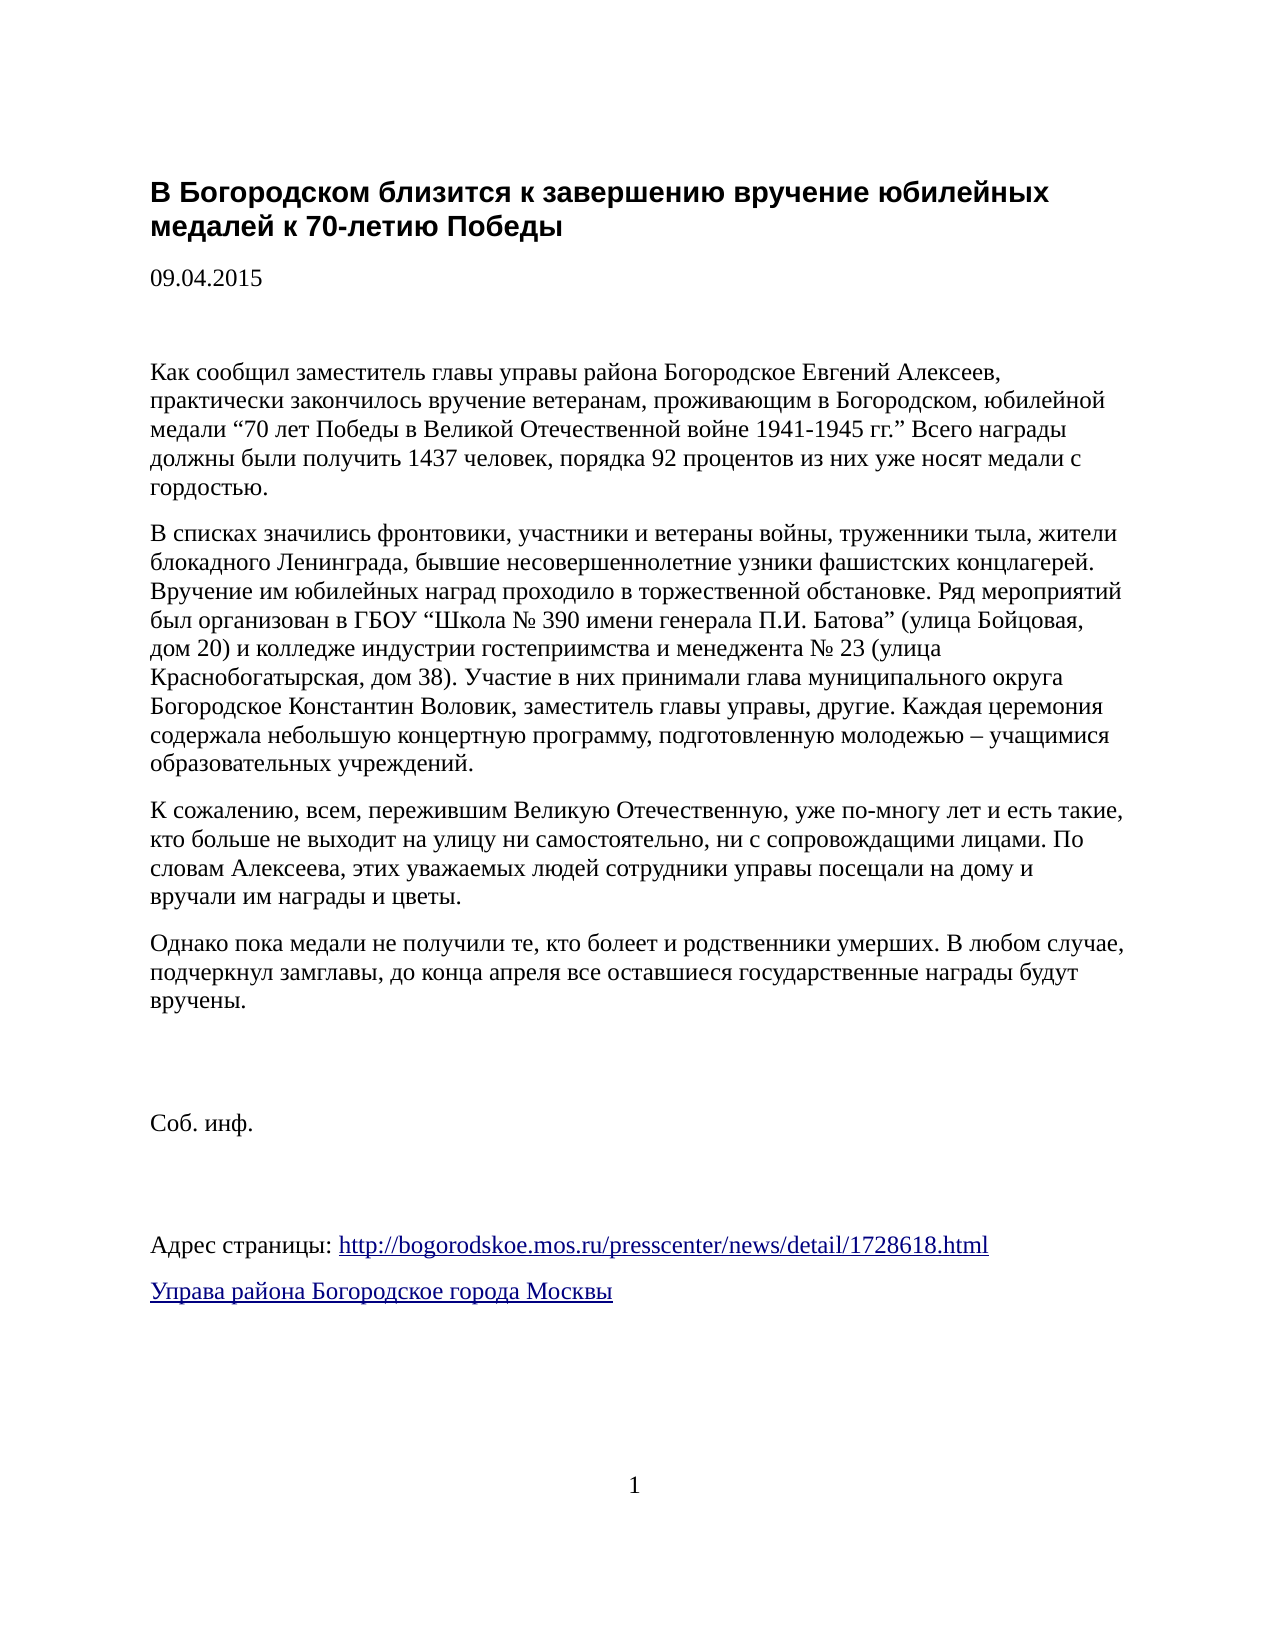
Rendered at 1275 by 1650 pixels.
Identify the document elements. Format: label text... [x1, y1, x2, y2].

text Соб. инф. [150, 1108, 1125, 1136]
text Однако пока медали не получили те, кто болеет и родственники умерших. В любом случае, подчеркнул замглавы, до конца апреля все оставшиеся государственные награды будут вручены. [150, 928, 1125, 1014]
text К сожалению, всем, пережившим Великую Отечественную, уже по-многу лет и есть такие, кто больше не выходит на улицу ни самостоятельно, ни с сопровождащими лицами. По словам Алексеева, этих уважаемых людей сотрудники управы посещали на дому и вручали им награды и цветы. [150, 795, 1125, 910]
text Как сообщил заместитель главы управы района Богородское Евгений Алексеев, практически закончилось вручение ветеранам, проживающим в Богородском, юбилейной медали “70 лет Победы в Великой Отечественной войне 1941-1945 гг.” Всего награды должны были получить 1437 человек, порядка 92 процентов из них уже носят медали с гордостью. [150, 357, 1125, 501]
subtitle В Богородском близится к завершению вручение юбилейных медалей к 70-летию Победы [150, 175, 1125, 242]
text В списках значились фронтовики, участники и ветераны войны, труженники тыла, жители блокадного Ленинграда, бывшие несовершеннолетние узники фашистских концлагерей. Вручение им юбилейных наград проходило в торжественной обстановке. Ряд мероприятий был организован в ГБОУ “Школа № 390 имени генерала П.И. Батова” (улица Бойцовая, дом 20) и колледже индустрии гостеприимства и менеджента № 23 (улица Краснобогатырская, дом 38). Участие в них принимали глава муниципального округа Богородское Константин Воловик, заместитель главы управы, другие. Каждая церемония содержала небольшую концертную программу, подготовленную молодежью – учащимися образовательных учреждений. [150, 518, 1125, 777]
text 09.04.2015 [150, 263, 1125, 292]
text Адрес страницы: http://bogorodskoe.mos.ru/presscenter/news/detail/1728618.html [150, 1230, 1125, 1258]
text Управа района Богородское города Москвы [150, 1276, 1125, 1305]
